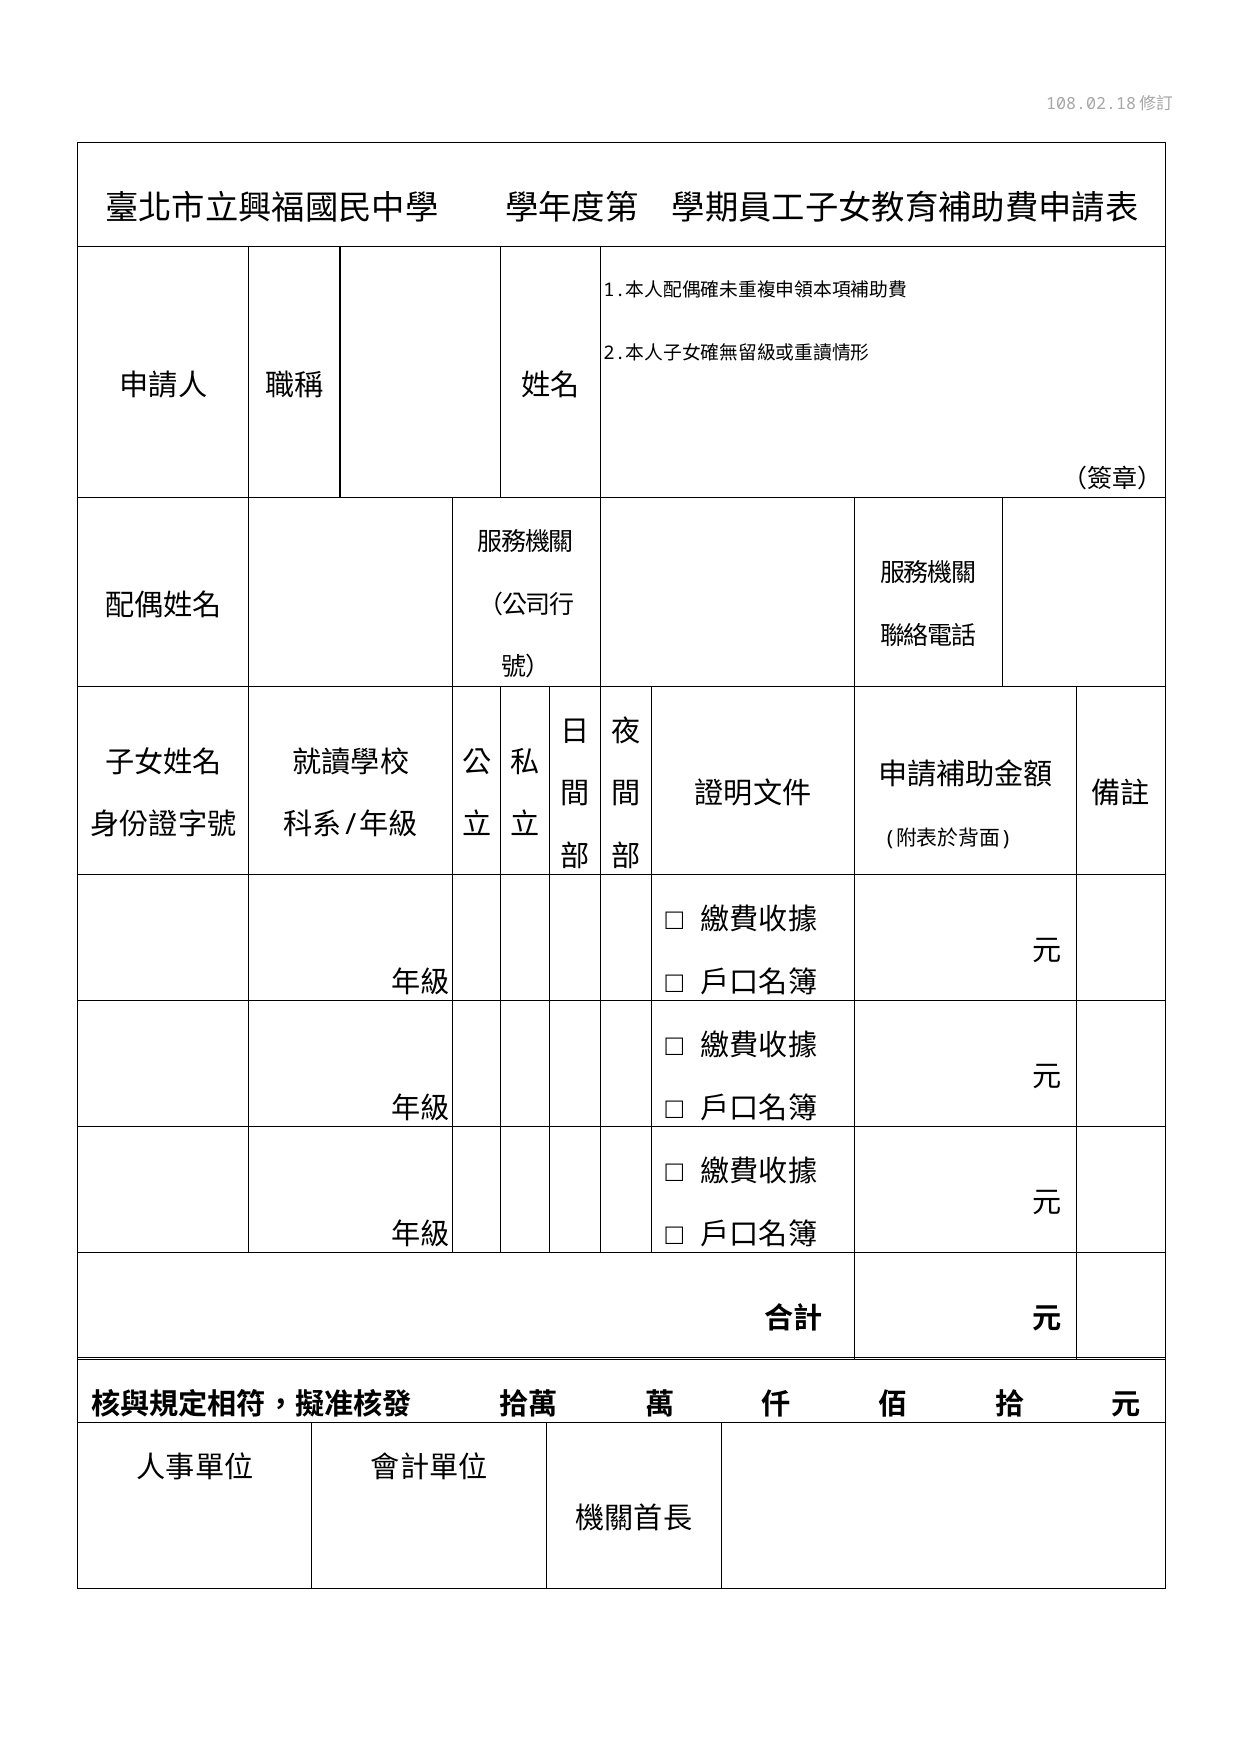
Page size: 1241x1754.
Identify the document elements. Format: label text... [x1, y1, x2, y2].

table_cell 元 [855, 1001, 1076, 1126]
table_cell 服務機關 （公司行號） [453, 498, 600, 686]
table_cell [1003, 498, 1165, 686]
table_cell 就讀學校 科系/年級 [249, 687, 452, 874]
table_cell [550, 1001, 600, 1126]
table_cell 子女姓名 身份證字號 [78, 687, 248, 874]
table_header 臺北市立興福國民中學 學年度第 學期員工子女教育補助費申請表 [78, 143, 1165, 246]
table_cell [1077, 1253, 1165, 1357]
table_cell [78, 875, 248, 1000]
table_cell [78, 1127, 248, 1252]
table_cell [601, 498, 854, 686]
table_cell [453, 1127, 500, 1252]
table_cell 合計 [78, 1253, 854, 1357]
table_cell [1077, 1127, 1165, 1252]
table_cell 會計單位 [312, 1423, 546, 1588]
table_cell [601, 875, 651, 1000]
table_cell [1077, 1001, 1165, 1126]
table_cell 年級 [249, 1001, 452, 1126]
table_cell [341, 247, 500, 497]
table_cell 年級 [249, 875, 452, 1000]
table_cell 申請人 [78, 247, 248, 497]
table_cell 備註 [1077, 687, 1165, 874]
table_cell [722, 1423, 1165, 1588]
table_cell 機關首長 [547, 1423, 721, 1588]
table_cell 申請補助金額 (附表於背面) [855, 687, 1076, 874]
table_cell [601, 1001, 651, 1126]
table_cell 1.本人配偶確未重複申領本項補助費 2.本人子女確無留級或重讀情形 （簽章） [601, 247, 1165, 497]
table_cell 姓名 [501, 247, 600, 497]
table_cell 核與規定相符，擬准核發 拾萬 萬 仟 佰 拾 元 [78, 1360, 1165, 1422]
table_cell [78, 1001, 248, 1126]
table_cell □ 繳費收據 □ 戶口名簿 [652, 1127, 854, 1252]
table_cell □ 繳費收據 □ 戶口名簿 [652, 1001, 854, 1126]
table_cell 私立 [501, 687, 549, 874]
table_cell 元 [855, 1253, 1076, 1357]
table_cell [1077, 875, 1165, 1000]
table_cell [550, 875, 600, 1000]
table_cell 人事單位 [78, 1423, 311, 1588]
table_cell 元 [855, 875, 1076, 1000]
table_cell 年級 [249, 1127, 452, 1252]
table_cell 公立 [453, 687, 500, 874]
table_cell [501, 1127, 549, 1252]
table_header 臺北市立興福國民中學 學年度第 學期員工子女教育補助費申請表 [1028, 85, 1191, 131]
table_cell 元 [855, 1127, 1076, 1252]
table_cell 服務機關 聯絡電話 [855, 498, 1002, 686]
table_cell 日間部 [550, 687, 600, 874]
table_cell 配偶姓名 [78, 498, 248, 686]
table_cell [550, 1127, 600, 1252]
table_cell [601, 1127, 651, 1252]
table_cell [501, 1001, 549, 1126]
table_cell [249, 498, 452, 686]
table_cell 職稱 [249, 247, 339, 497]
table_cell [453, 1001, 500, 1126]
table_cell □ 繳費收據 □ 戶口名簿 [652, 875, 854, 1000]
table_cell [501, 875, 549, 1000]
table_cell 夜間部 [601, 687, 651, 874]
table_cell 證明文件 [652, 687, 854, 874]
table_cell [453, 875, 500, 1000]
